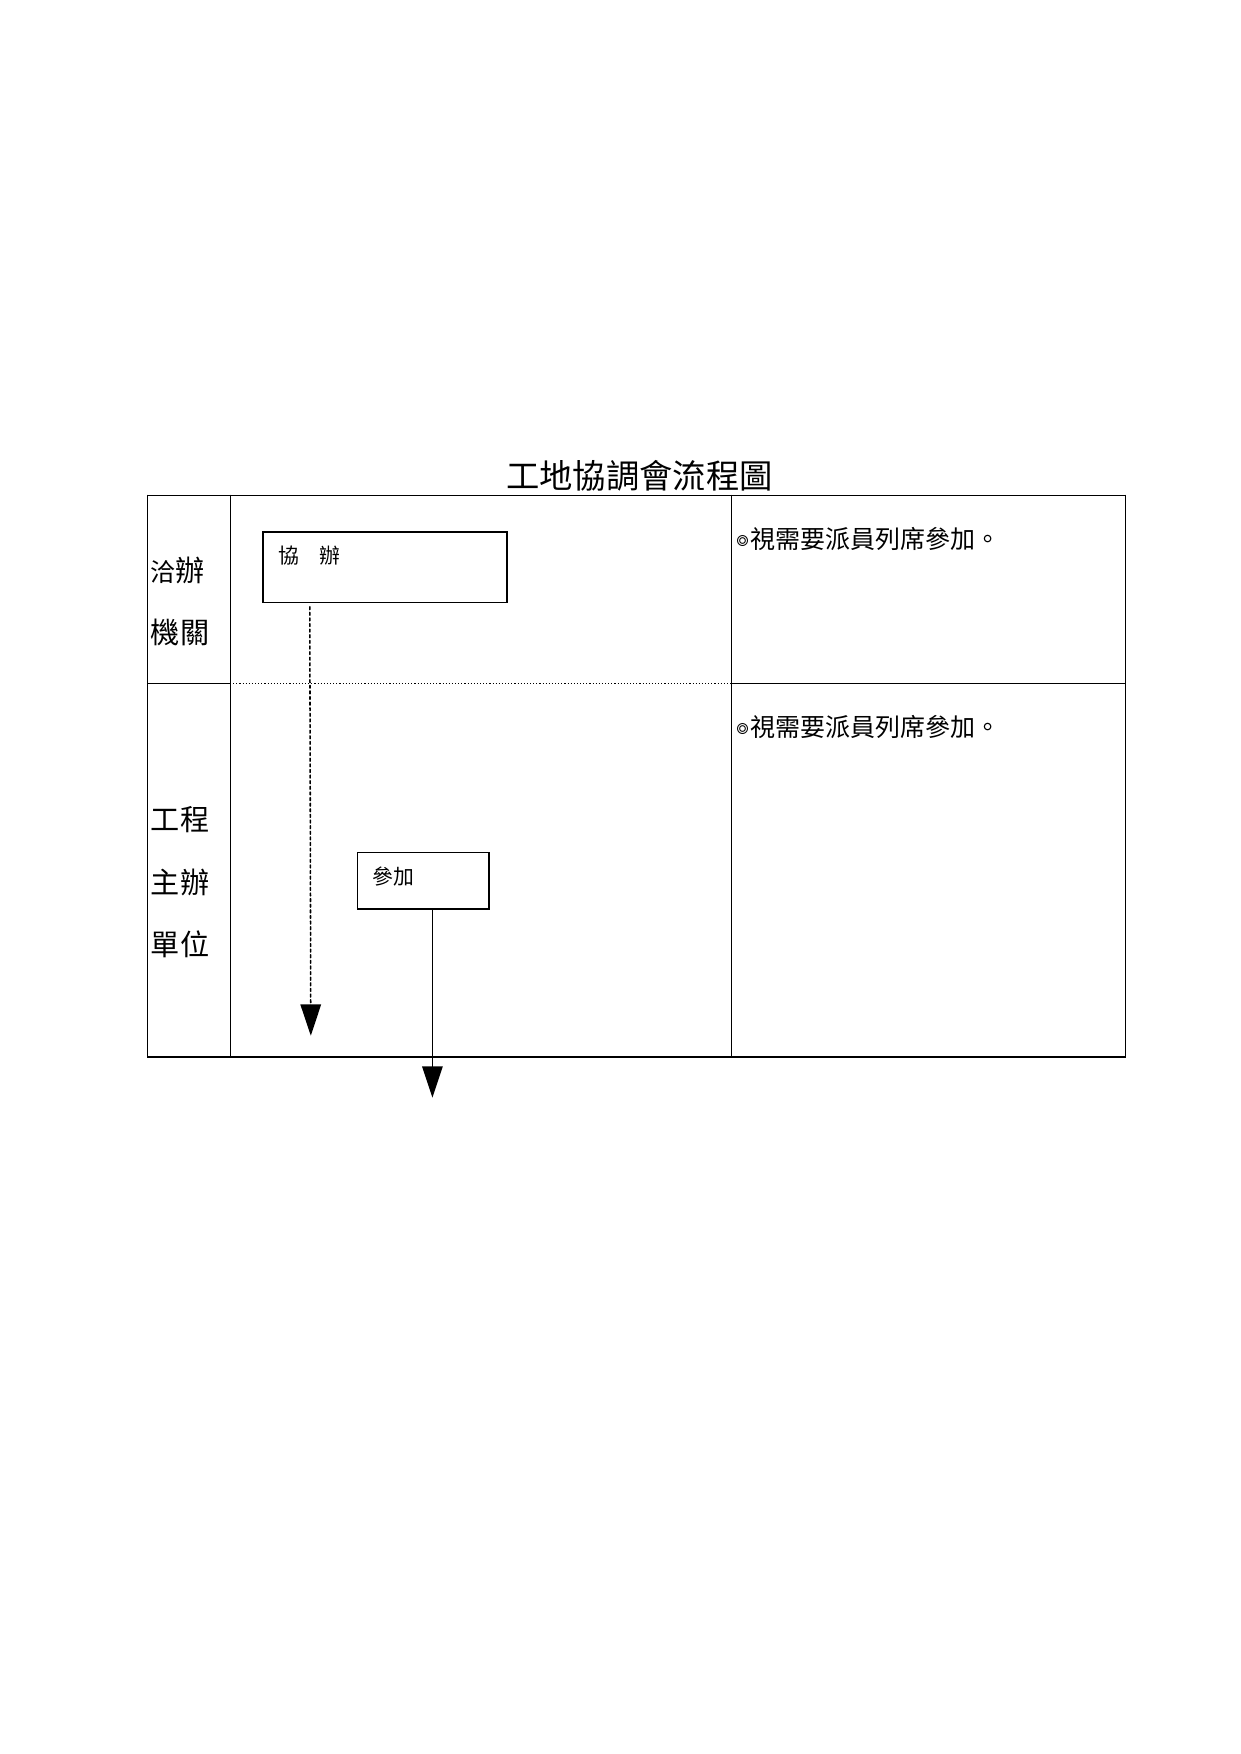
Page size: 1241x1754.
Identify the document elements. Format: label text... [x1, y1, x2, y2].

table_cell [231, 683, 731, 1056]
table_header 洽辦機關 [148, 496, 230, 683]
table_header ◎視需要派員列席參加。 [732, 496, 1125, 683]
table_header [231, 496, 731, 683]
table_cell 工程主辦單位 [148, 684, 230, 1056]
table_cell ◎視需要派員列席參加。 [732, 684, 1125, 1056]
text 工地協調會流程圖 [186, 432, 1092, 494]
